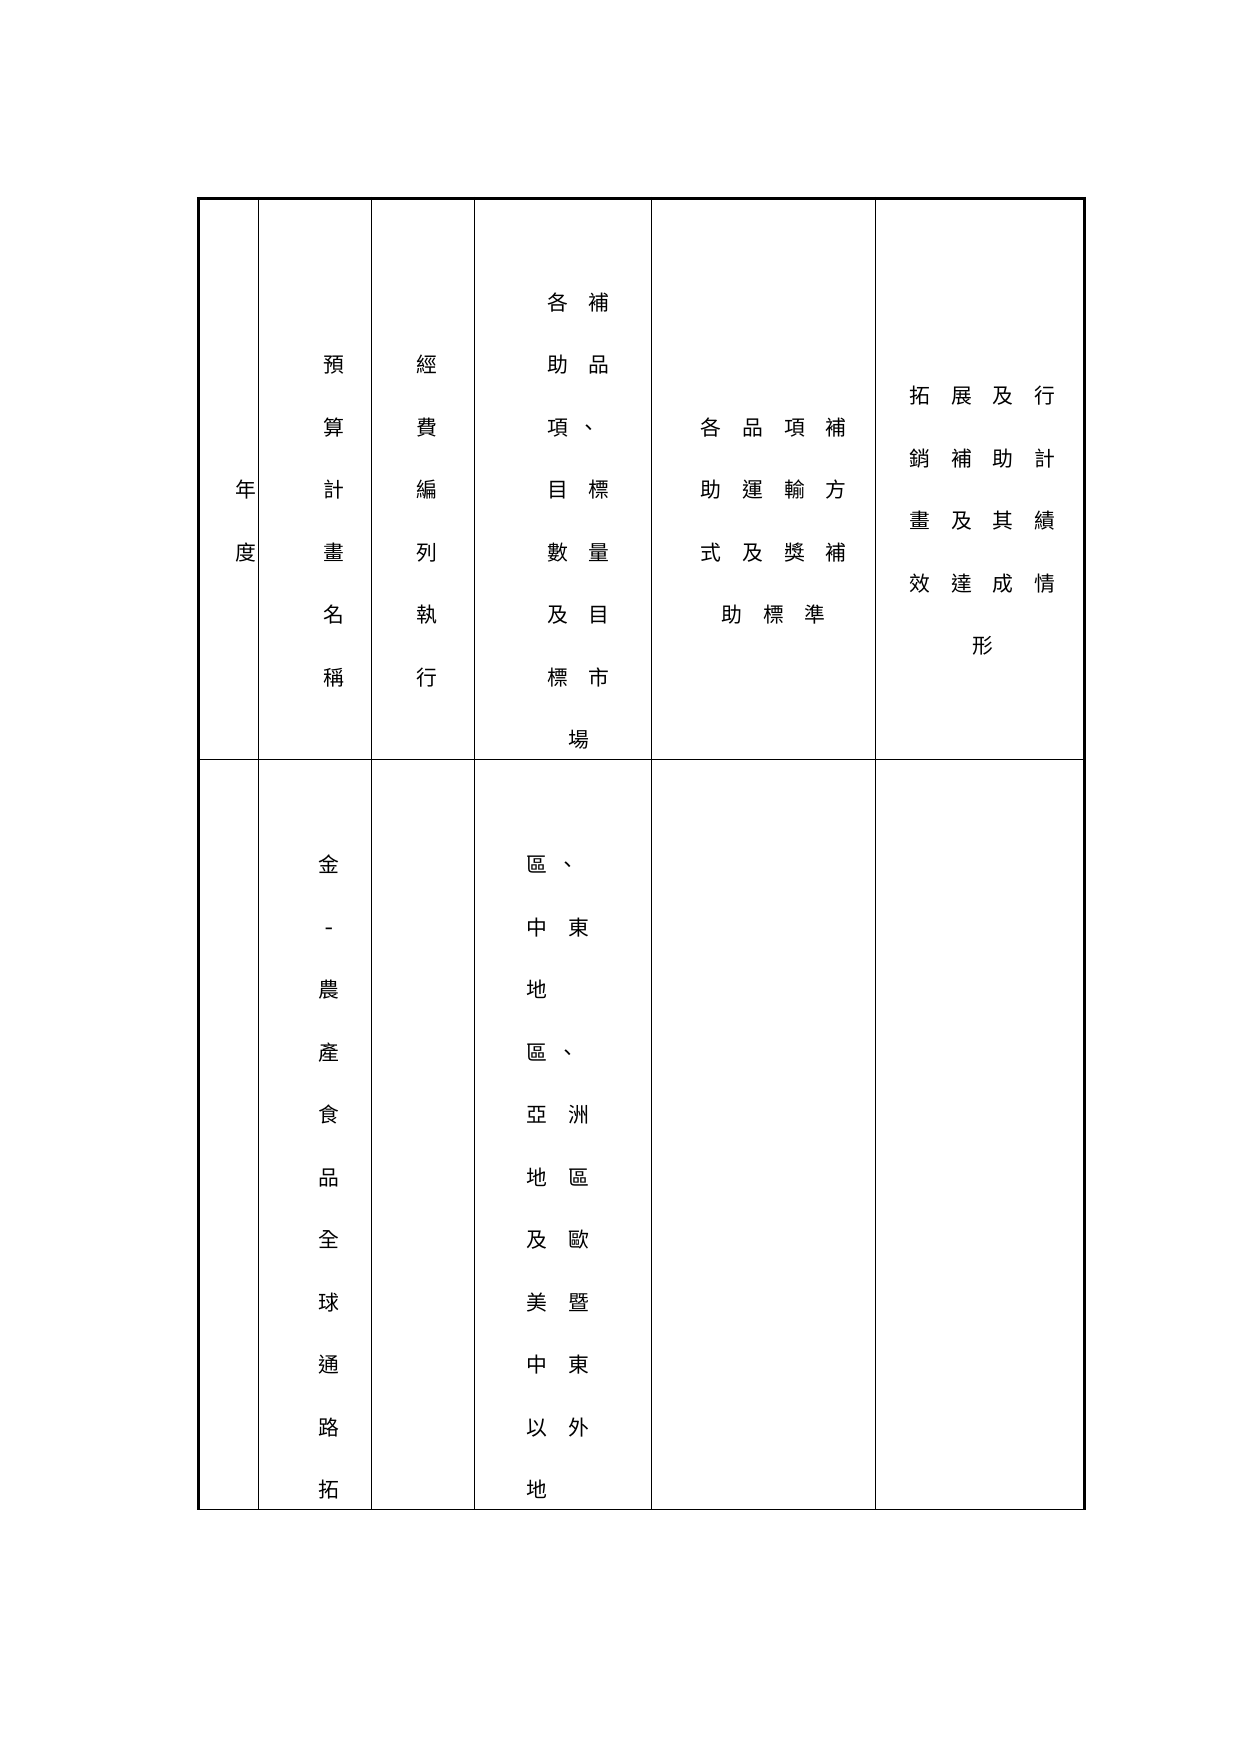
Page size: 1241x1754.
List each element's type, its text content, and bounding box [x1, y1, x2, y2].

table_header 經費編列執行 [372, 200, 474, 759]
table_cell 金-農產食品全球通路拓 [259, 760, 371, 1509]
table_header 預算計畫名稱 [259, 200, 371, 759]
table_header 各補助品項、目標數量及目標市場 [475, 200, 651, 759]
table_header 年度 [200, 200, 258, 759]
table_cell 區、中東地區、亞洲地區及歐美暨中東以外地 [475, 760, 651, 1509]
table_cell [652, 760, 875, 1509]
table_header 拓展及行銷補助計畫及其績效達成情形 [876, 200, 1083, 759]
table_header 各品項補助運輸方式及獎補助標準 [652, 200, 875, 759]
table_cell [200, 760, 258, 1509]
table_cell [372, 760, 474, 1509]
table_cell [876, 760, 1083, 1509]
